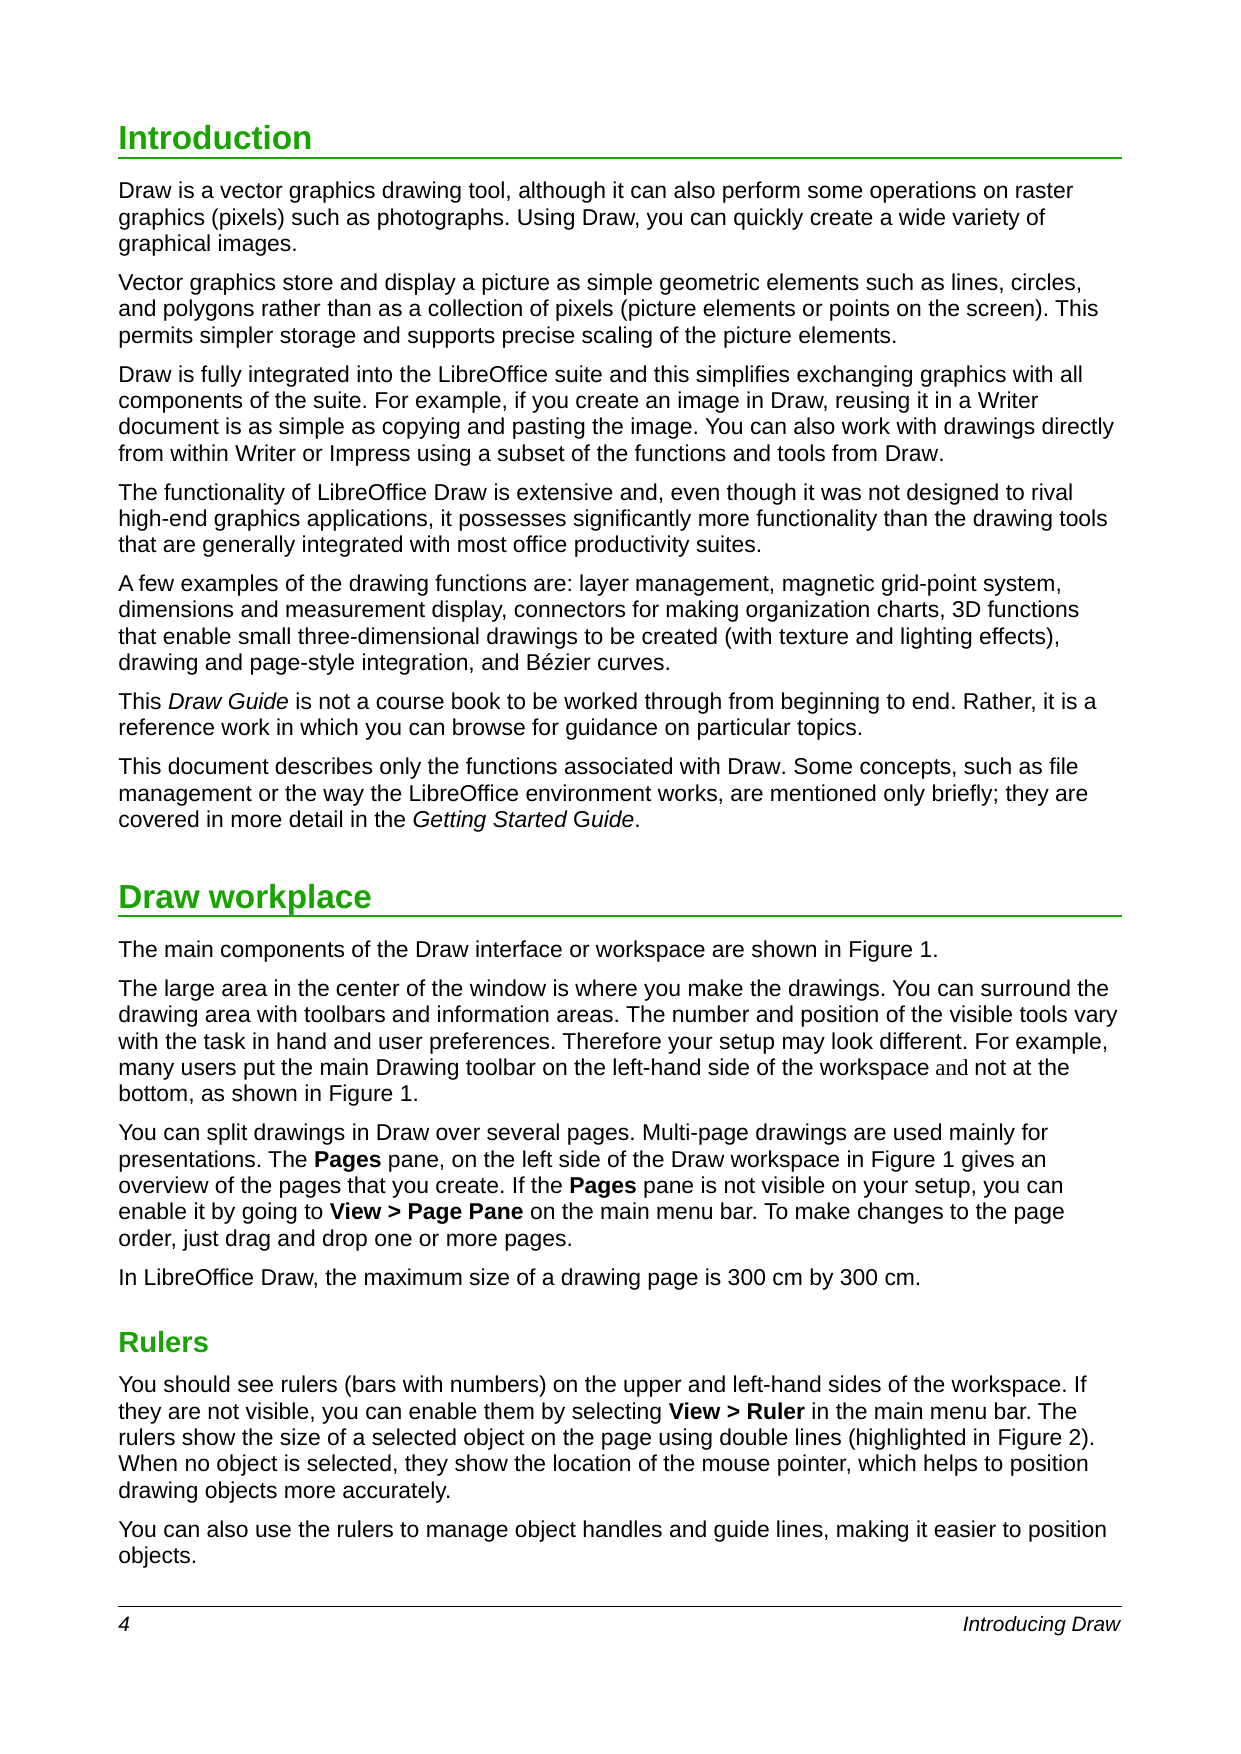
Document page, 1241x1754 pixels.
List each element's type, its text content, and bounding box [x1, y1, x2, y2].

text Vector graphics store and display a picture as simple geometric elements such as lines, circles, and polygons rather than as a collection of pixels (picture elements or points on the screen). This permits simpler storage and supports precise scaling of the picture elements. [118, 269, 1122, 348]
subtitle Rulers [118, 1325, 1122, 1359]
text Draw is a vector graphics drawing tool, although it can also perform some operations on raster graphics (pixels) such as photographs. Using Draw, you can quickly create a wide variety of graphical images. [118, 177, 1122, 257]
subtitle Draw workplace [118, 877, 1122, 915]
text In LibreOffice Draw, the maximum size of a drawing page is 300 cm by 300 cm. [118, 1263, 1122, 1290]
text You can split drawings in Draw over several pages. Multi-page drawings are used mainly for presentations. The Pages pane, on the left side of the Draw workspace in Figure 1 gives an overview of the pages that you create. If the Pages pane is not visible on your setup, you can enable it by going to View > Page Pane on the main menu bar. To make changes to the page order, just drag and drop one or more pages. [118, 1119, 1122, 1251]
text A few examples of the drawing functions are: layer management, magnetic grid-point system, dimensions and measurement display, connectors for making organization charts, 3D functions that enable small three-dimensional drawings to be created (with texture and lighting effects), drawing and page-style integration, and Bézier curves. [118, 570, 1122, 676]
text You can also use the rulers to manage object handles and guide lines, making it easier to position objects. [118, 1516, 1122, 1568]
text This document describes only the functions associated with Draw. Some concepts, such as file management or the way the LibreOffice environment works, are mentioned only briefly; they are covered in more detail in the Getting Started Guide. [118, 753, 1122, 832]
text The functionality of LibreOffice Draw is extensive and, even though it was not designed to rival high-end graphics applications, it possesses significantly more functionality than the drawing tools that are generally integrated with most office productivity suites. [118, 478, 1122, 558]
text The large area in the center of the window is where you make the drawings. You can surround the drawing area with toolbars and information areas. The number and position of the visible tools vary with the task in hand and user preferences. Therefore your setup may look different. For example, many users put the main Drawing toolbar on the left-hand side of the workspace and not at the bottom, as shown in Figure 1. [118, 975, 1122, 1107]
text The main components of the Draw interface or workspace are shown in Figure 1. [118, 936, 1122, 962]
subtitle Introduction [118, 118, 1122, 157]
text Draw is fully integrated into the LibreOffice suite and this simplifies exchanging graphics with all components of the suite. For example, if you create an image in Draw, reusing it in a Writer document is as simple as copying and pasting the image. You can also work with drawings directly from within Writer or Impress using a subset of the functions and tools from Draw. [118, 361, 1122, 466]
text This Draw Guide is not a course book to be worked through from beginning to end. Rather, it is a reference work in which you can browse for guidance on particular topics. [118, 688, 1122, 741]
text You should see rulers (bars with numbers) on the upper and left-hand sides of the workspace. If they are not visible, you can enable them by selecting View > Ruler in the main menu bar. The rulers show the size of a selected object on the page using double lines (highlighted in Figure 2). When no object is selected, they show the location of the mouse pointer, which helps to position drawing objects more accurately. [118, 1371, 1122, 1503]
